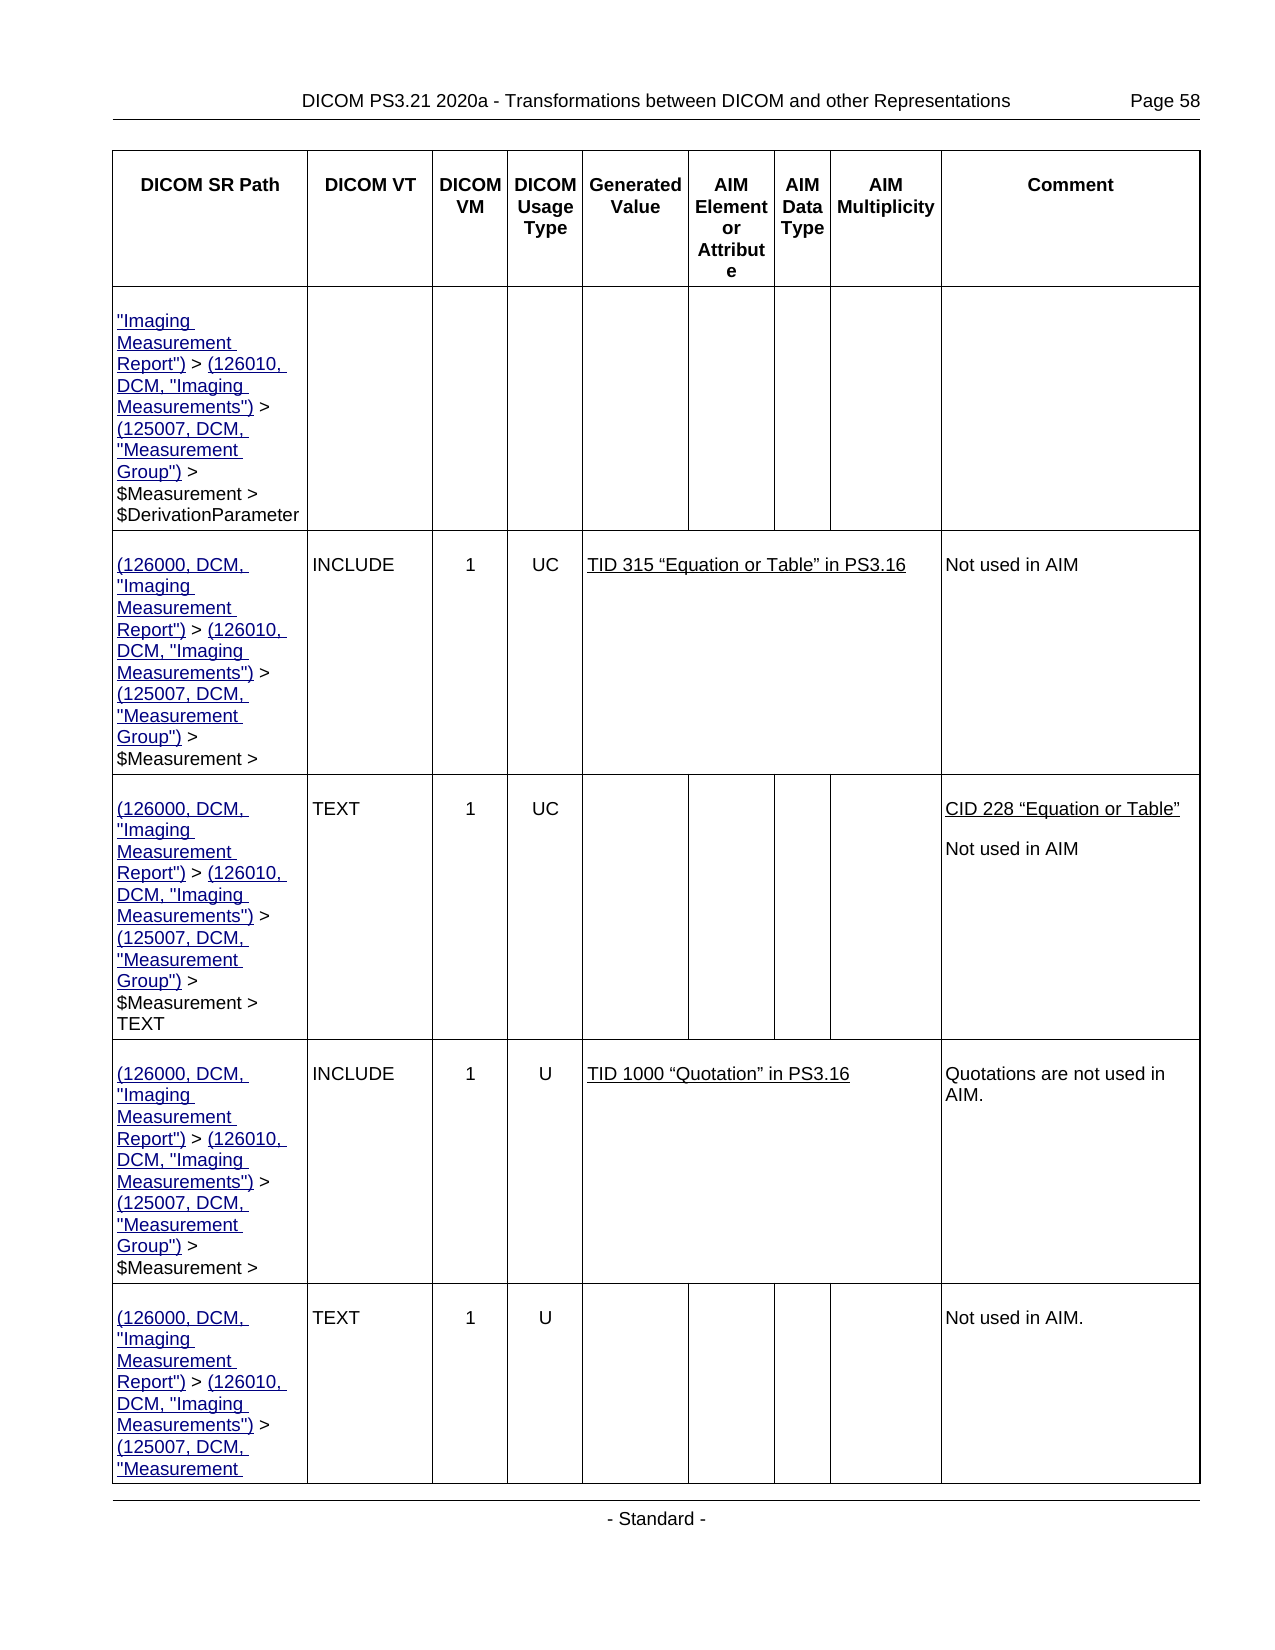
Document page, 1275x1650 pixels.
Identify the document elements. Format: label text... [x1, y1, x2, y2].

table_header DICOM VT [308, 151, 432, 286]
table_cell [775, 775, 830, 1039]
table_header DICOM VM [433, 151, 507, 286]
table_cell [942, 287, 1199, 530]
table_header AIM Element or Attribute [689, 151, 774, 286]
table_header AIM Multiplicity [831, 151, 941, 286]
table_cell [308, 287, 432, 530]
table_cell 1 [433, 1040, 507, 1282]
table_cell U [508, 1040, 582, 1282]
table_cell INCLUDE [308, 531, 432, 773]
table_cell [831, 287, 941, 530]
table_cell [583, 287, 688, 530]
table_cell INCLUDE [308, 1040, 432, 1282]
table_cell Not used in AIM. [942, 1284, 1199, 1483]
table_cell U [508, 1284, 582, 1483]
table_cell [583, 1284, 688, 1483]
table_cell "Imaging Measurement Report") > (126010, DCM, "Imaging Measurements") > (125007, DCM, "Measurement Group") > $Measurement > $DerivationParameter [113, 287, 307, 530]
table_cell [775, 287, 830, 530]
table_cell TID 1000 “Quotation” in PS3.16 [583, 1040, 941, 1282]
table_cell 1 [433, 531, 507, 773]
table_cell [689, 287, 774, 530]
table_cell TID 315 “Equation or Table” in PS3.16 [583, 531, 941, 773]
table_cell Quotations are not used in AIM. [942, 1040, 1199, 1282]
table_header AIM Data Type [775, 151, 830, 286]
table_cell (126000, DCM, "Imaging Measurement Report") > (126010, DCM, "Imaging Measurements") > (125007, DCM, "Measurement Group") > $Measurement > [113, 1040, 307, 1282]
table_cell [831, 1284, 941, 1483]
table_cell (126000, DCM, "Imaging Measurement Report") > (126010, DCM, "Imaging Measurements") > (125007, DCM, "Measurement Group") > $Measurement > [113, 531, 307, 773]
table_cell CID 228 “Equation or Table” Not used in AIM [942, 775, 1199, 1039]
table_cell [775, 1284, 830, 1483]
table_header DICOM Usage Type [508, 151, 582, 286]
table_cell [583, 775, 688, 1039]
table_cell 1 [433, 775, 507, 1039]
table_header Generated Value [583, 151, 688, 286]
table_cell TEXT [308, 1284, 432, 1483]
table_cell [689, 775, 774, 1039]
table_cell [433, 287, 507, 530]
table_cell TEXT [308, 775, 432, 1039]
table_cell [689, 1284, 774, 1483]
table_cell [508, 287, 582, 530]
table_cell (126000, DCM, "Imaging Measurement Report") > (126010, DCM, "Imaging Measurements") > (125007, DCM, "Measurement [113, 1284, 307, 1483]
table_cell (126000, DCM, "Imaging Measurement Report") > (126010, DCM, "Imaging Measurements") > (125007, DCM, "Measurement Group") > $Measurement > TEXT [113, 775, 307, 1039]
table_cell UC [508, 531, 582, 773]
table_cell UC [508, 775, 582, 1039]
table_header DICOM SR Path [113, 151, 307, 286]
table_cell [831, 775, 941, 1039]
table_cell Not used in AIM [942, 531, 1199, 773]
table_cell 1 [433, 1284, 507, 1483]
table_header Comment [942, 151, 1199, 286]
